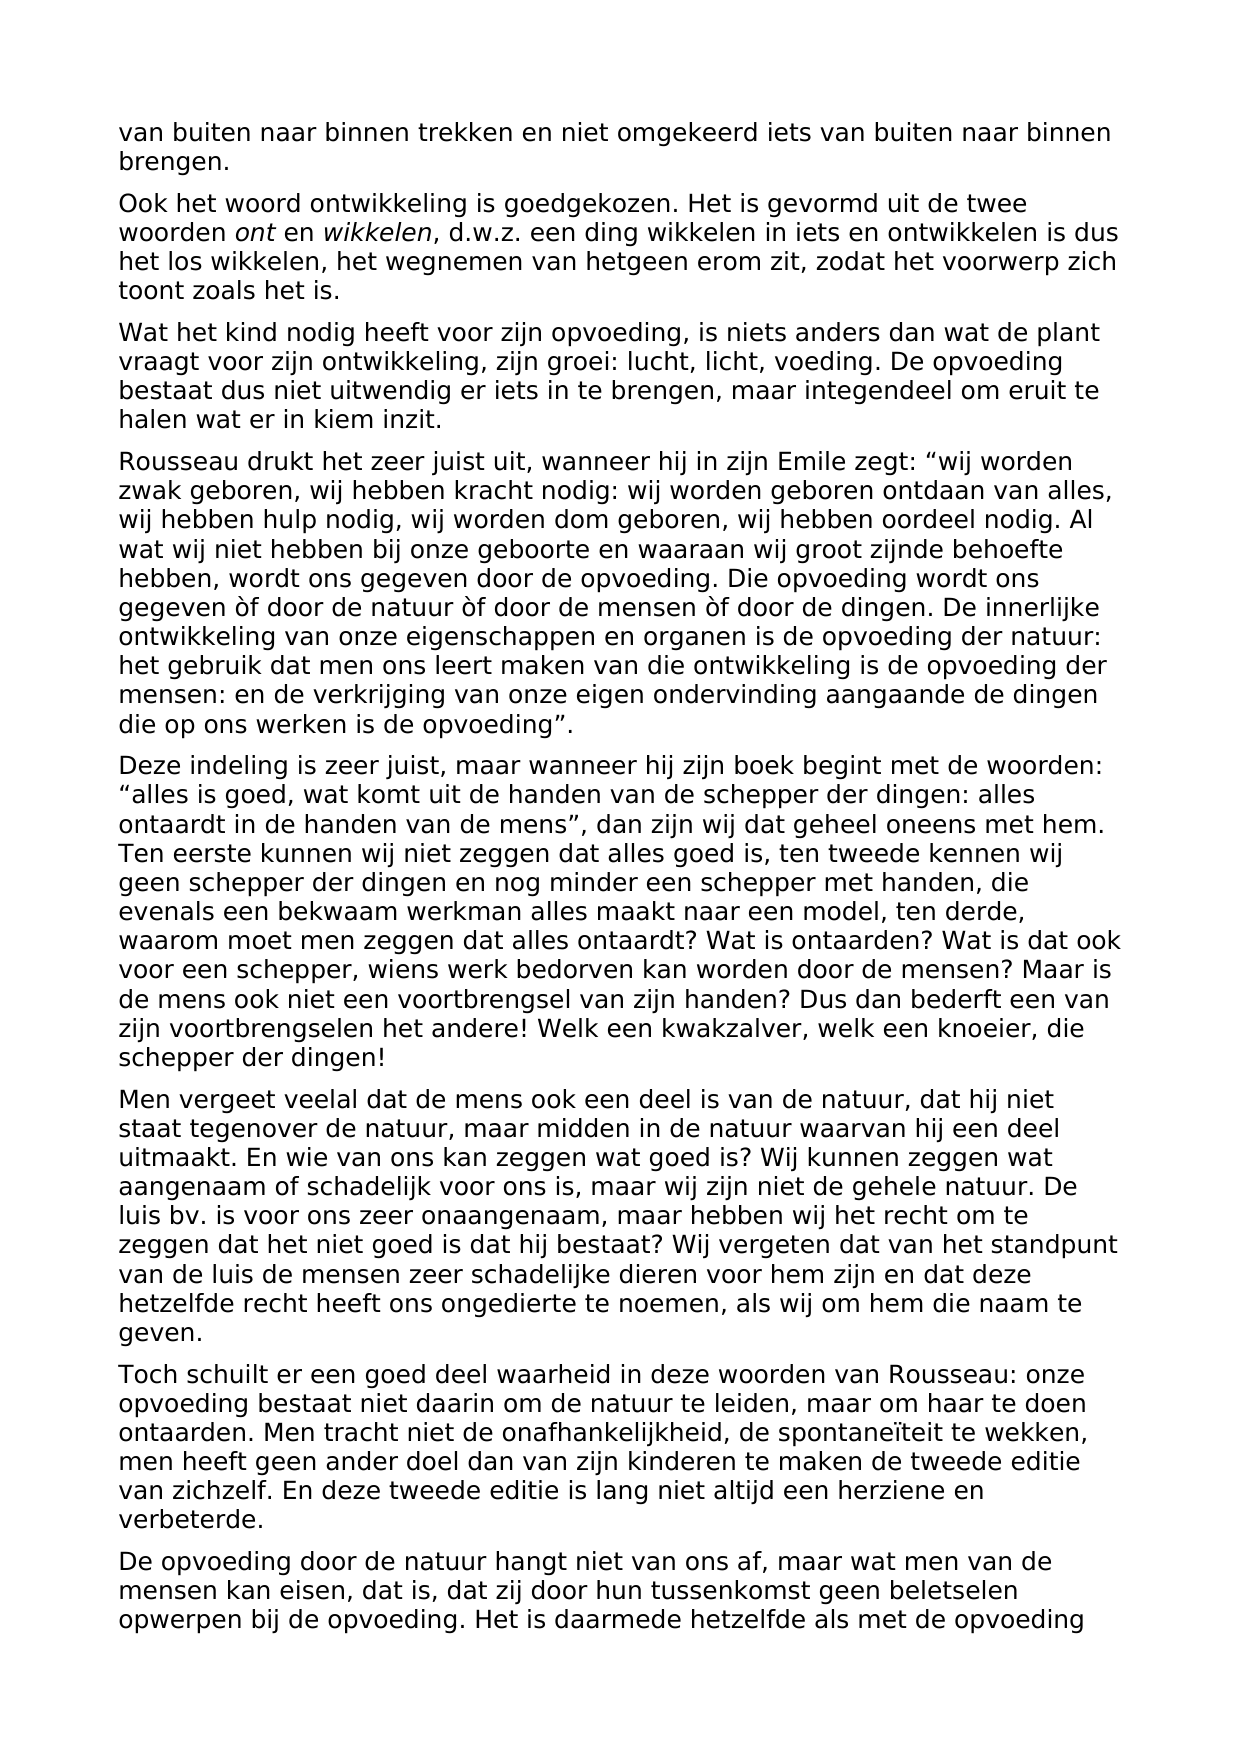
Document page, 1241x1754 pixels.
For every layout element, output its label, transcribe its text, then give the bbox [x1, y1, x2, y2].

text Men vergeet veelal dat de mens ook een deel is van de natuur, dat hij niet staat tegenover de natuur, maar midden in de natuur waarvan hij een deel uitmaakt. En wie van ons kan zeggen wat goed is? Wij kunnen zeggen wat aangenaam of schadelijk voor ons is, maar wij zijn niet de gehele natuur. De luis bv. is voor ons zeer onaangenaam, maar hebben wij het recht om te zeggen dat het niet goed is dat hij bestaat? Wij vergeten dat van het standpunt van de luis de mensen zeer schadelijke dieren voor hem zijn en dat deze hetzelfde recht heeft ons ongedierte te noemen, als wij om hem die naam te geven. [118, 1085, 1122, 1347]
text Deze indeling is zeer juist, maar wanneer hij zijn boek begint met de woorden: “alles is goed, wat komt uit de handen van de schepper der dingen: alles ontaardt in de handen van de mens”, dan zijn wij dat geheel oneens met hem. Ten eerste kunnen wij niet zeggen dat alles goed is, ten tweede kennen wij geen schepper der dingen en nog minder een schepper met handen, die evenals een bekwaam werkman alles maakt naar een model, ten derde, waarom moet men zeggen dat alles ontaardt? Wat is ontaarden? Wat is dat ook voor een schepper, wiens werk bedorven kan worden door de mensen? Maar is de mens ook niet een voortbrengsel van zijn handen? Dus dan bederft een van zijn voortbrengselen het andere! Welk een kwakzalver, welk een knoeier, die schepper der dingen! [118, 751, 1122, 1072]
text Toch schuilt er een goed deel waarheid in deze woorden van Rousseau: onze opvoeding bestaat niet daarin om de natuur te leiden, maar om haar te doen ontaarden. Men tracht niet de onafhankelijkheid, de spontaneïteit te wekken, men heeft geen ander doel dan van zijn kinderen te maken de tweede editie van zichzelf. En deze tweede editie is lang niet altijd een herziene en verbeterde. [118, 1360, 1122, 1535]
text Ook het woord ontwikkeling is goedgekozen. Het is gevormd uit de twee woorden ont en wikkelen, d.w.z. een ding wikkelen in iets en ontwikkelen is dus het los wikkelen, het wegnemen van hetgeen erom zit, zodat het voorwerp zich toont zoals het is. [118, 189, 1122, 306]
text De opvoeding door de natuur hangt niet van ons af, maar wat men van de mensen kan eisen, dat is, dat zij door hun tussenkomst geen beletselen opwerpen bij de opvoeding. Het is daarmede hetzelfde als met de opvoeding [118, 1547, 1122, 1635]
text Wat het kind nodig heeft voor zijn opvoeding, is niets anders dan wat de plant vraagt voor zijn ontwikkeling, zijn groei: lucht, licht, voeding. De opvoeding bestaat dus niet uitwendig er iets in te brengen, maar integendeel om eruit te halen wat er in kiem inzit. [118, 318, 1122, 435]
text Rousseau drukt het zeer juist uit, wanneer hij in zijn Emile zegt: “wij worden zwak geboren, wij hebben kracht nodig: wij worden geboren ontdaan van alles, wij hebben hulp nodig, wij worden dom geboren, wij hebben oordeel nodig. Al wat wij niet hebben bij onze geboorte en waaraan wij groot zijnde behoefte hebben, wordt ons gegeven door de opvoeding. Die opvoeding wordt ons gegeven òf door de natuur òf door de mensen òf door de dingen. De innerlijke ontwikkeling van onze eigenschappen en organen is de opvoeding der natuur: het gebruik dat men ons leert maken van die ontwikkeling is de opvoeding der mensen: en de verkrijging van onze eigen ondervinding aangaande de dingen die op ons werken is de opvoeding”. [118, 447, 1122, 739]
text van buiten naar binnen trekken en niet omgekeerd iets van buiten naar binnen brengen. [118, 118, 1122, 176]
